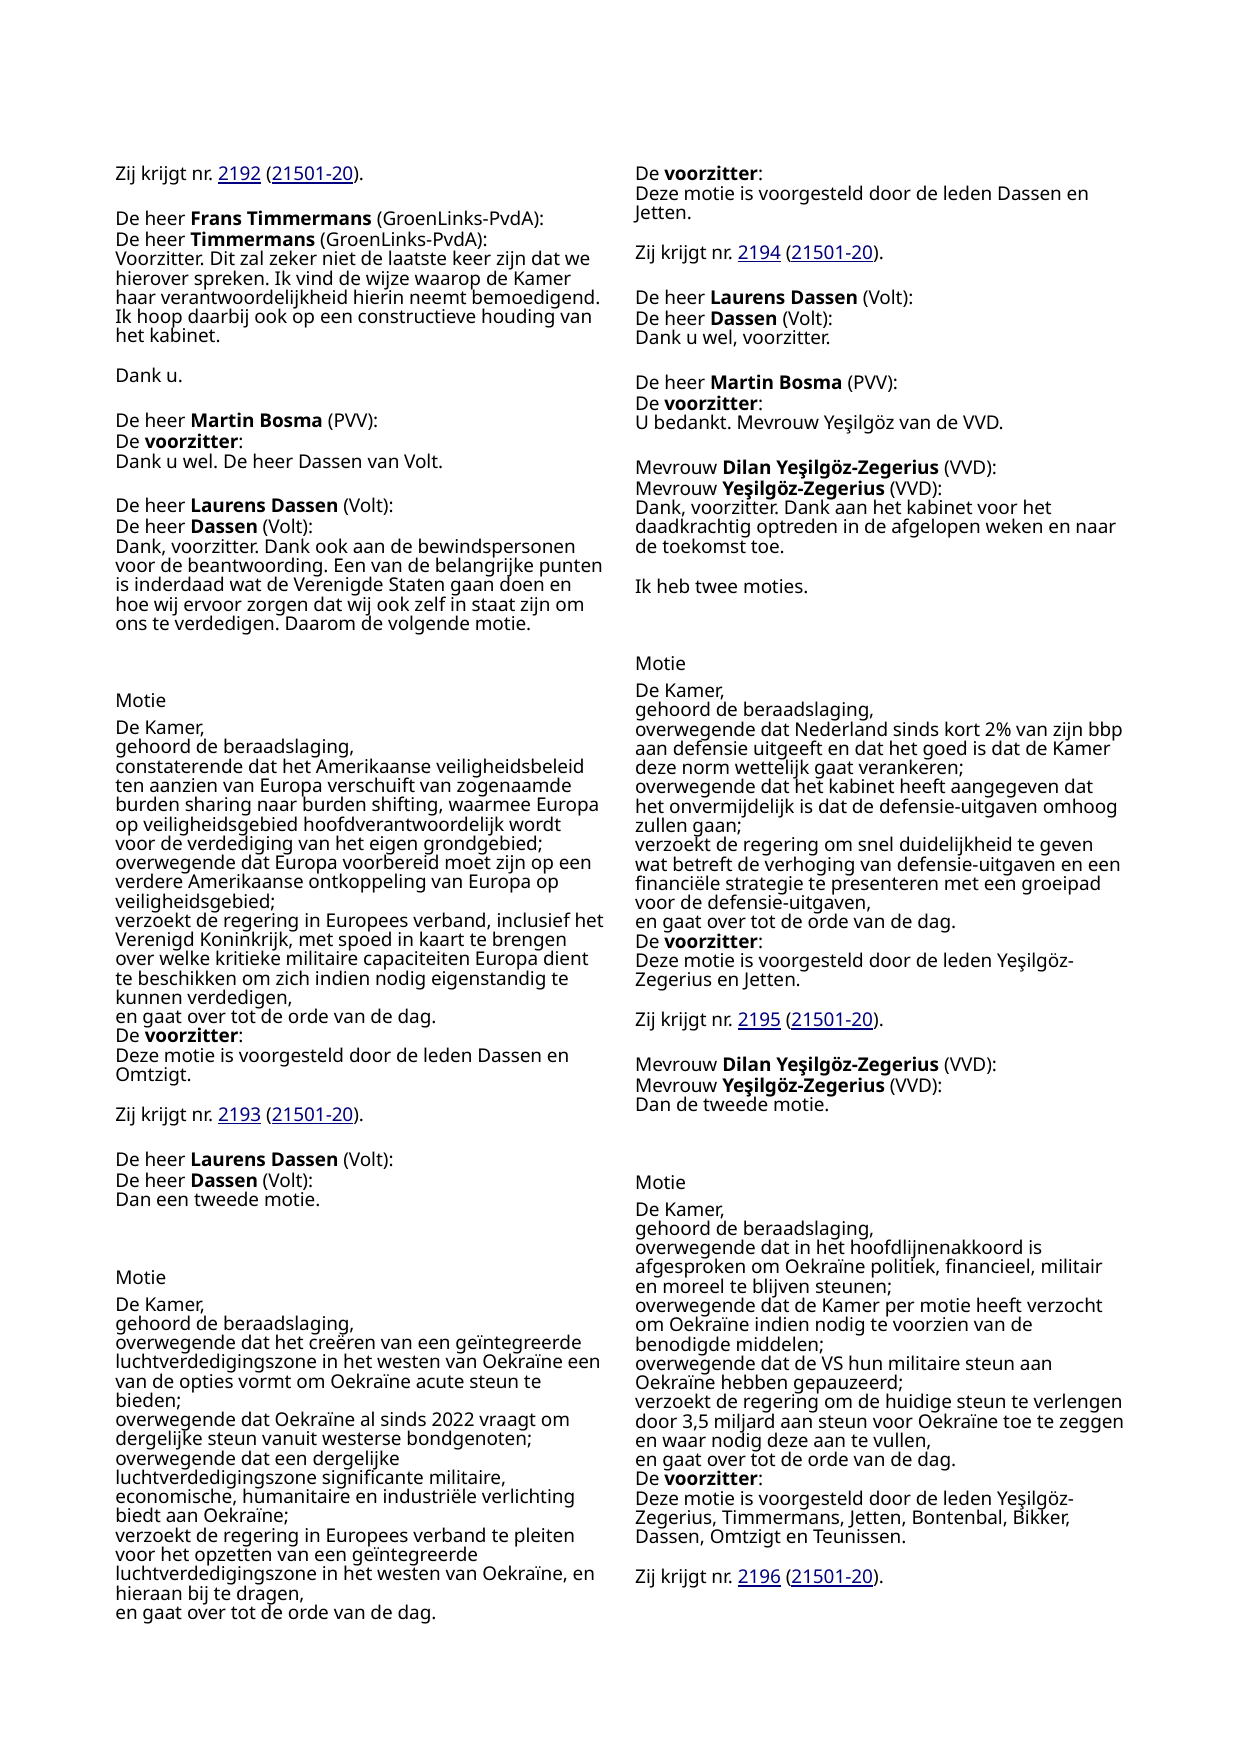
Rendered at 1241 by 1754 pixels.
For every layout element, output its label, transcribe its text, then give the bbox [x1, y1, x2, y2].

text en gaat over tot de orde van de dag. [635, 913, 1125, 933]
text De heer Timmermans (GroenLinks-PvdA): [115, 231, 605, 250]
text De Kamer, [115, 1296, 605, 1315]
text De Kamer, [115, 719, 605, 738]
text constaterende dat het Amerikaanse veiligheidsbeleid ten aanzien van Europa verschuift van zogenaamde burden sharing naar burden shifting, waarmee Europa op veiligheidsgebied hoofdverantwoordelijk wordt voor de verdediging van het eigen grondgebied; [115, 758, 605, 854]
text Motie [115, 1264, 605, 1289]
text Zij krijgt nr. 2194 (21501-20). [635, 244, 1125, 263]
text en gaat over tot de orde van de dag. [115, 1604, 605, 1623]
text Deze motie is voorgesteld door de leden Dassen en Jetten. [635, 184, 1125, 223]
text gehoord de beraadslaging, [115, 1315, 605, 1334]
text Mevrouw Dilan Yeşilgöz-Zegerius (VVD): [635, 1051, 1125, 1077]
text Voorzitter. Dit zal zeker niet de laatste keer zijn dat we hierover spreken. Ik vind de wijze waarop de Kamer haar verantwoordelijkheid hierin neemt bemoedigend. Ik hoop daarbij ook op een constructieve houding van het kabinet. [115, 250, 605, 347]
text Mevrouw Dilan Yeşilgöz-Zegerius (VVD): [635, 454, 1125, 480]
text verzoekt de regering in Europees verband, inclusief het Verenigd Koninkrijk, met spoed in kaart te brengen over welke kritieke militaire capaciteiten Europa dient te beschikken om zich indien nodig eigenstandig te kunnen verdedigen, [115, 912, 605, 1008]
text gehoord de beraadslaging, [635, 1220, 1125, 1239]
text Dank, voorzitter. Dank ook aan de bewindspersonen voor de beantwoording. Een van de belangrijke punten is inderdaad wat de Verenigde Staten gaan doen en hoe wij ervoor zorgen dat wij ook zelf in staat zijn om ons te verdedigen. Daarom de volgende motie. [115, 538, 605, 634]
text verzoekt de regering om de huidige steun te verlengen door 3,5 miljard aan steun voor Oekraïne toe te zeggen en waar nodig deze aan te vullen, [635, 1393, 1125, 1451]
text verzoekt de regering in Europees verband te pleiten voor het opzetten van een geïntegreerde luchtverdedigingszone in het westen van Oekraïne, en hieraan bij te dragen, [115, 1527, 605, 1604]
text Dan een tweede motie. [115, 1191, 605, 1210]
text gehoord de beraadslaging, [115, 738, 605, 758]
text De voorzitter: [115, 433, 605, 453]
text Dank u wel, voorzitter. [635, 329, 1125, 348]
text en gaat over tot de orde van de dag. [635, 1451, 1125, 1470]
text overwegende dat Europa voorbereid moet zijn op een verdere Amerikaanse ontkoppeling van Europa op veiligheidsgebied; [115, 854, 605, 912]
text Zij krijgt nr. 2195 (21501-20). [635, 1011, 1125, 1030]
text U bedankt. Mevrouw Yeşilgöz van de VVD. [635, 414, 1125, 433]
text overwegende dat een dergelijke luchtverdedigingszone significante militaire, economische, humanitaire en industriële verlichting biedt aan Oekraïne; [115, 1450, 605, 1527]
text Mevrouw Yeşilgöz-Zegerius (VVD): [635, 1077, 1125, 1096]
text overwegende dat Oekraïne al sinds 2022 vraagt om dergelijke steun vanuit westerse bondgenoten; [115, 1411, 605, 1450]
text De heer Martin Bosma (PVV): [635, 369, 1125, 395]
text De heer Dassen (Volt): [115, 1172, 605, 1191]
text De voorzitter: [635, 165, 1125, 184]
text gehoord de beraadslaging, [635, 701, 1125, 721]
text Deze motie is voorgesteld door de leden Yeşilgöz-Zegerius, Timmermans, Jetten, Bontenbal, Bikker, Dassen, Omtzigt en Teunissen. [635, 1490, 1125, 1547]
text De heer Martin Bosma (PVV): [115, 408, 605, 433]
text Zij krijgt nr. 2193 (21501-20). [115, 1106, 605, 1125]
text en gaat over tot de orde van de dag. [115, 1008, 605, 1027]
text De heer Laurens Dassen (Volt): [115, 1146, 605, 1172]
text overwegende dat het kabinet heeft aangegeven dat het onvermijdelijk is dat de defensie-uitgaven omhoog zullen gaan; [635, 778, 1125, 836]
text Motie [635, 650, 1125, 676]
text Dan de tweede motie. [635, 1096, 1125, 1116]
text De voorzitter: [635, 933, 1125, 952]
text overwegende dat de Kamer per motie heeft verzocht om Oekraïne indien nodig te voorzien van de benodigde middelen; [635, 1297, 1125, 1355]
text overwegende dat Nederland sinds kort 2% van zijn bbp aan defensie uitgeeft en dat het goed is dat de Kamer deze norm wettelijk gaat verankeren; [635, 721, 1125, 778]
text Deze motie is voorgesteld door de leden Yeşilgöz-Zegerius en Jetten. [635, 952, 1125, 990]
text De voorzitter: [115, 1027, 605, 1047]
text De heer Laurens Dassen (Volt): [635, 284, 1125, 310]
text De heer Laurens Dassen (Volt): [115, 493, 605, 518]
text verzoekt de regering om snel duidelijkheid te geven wat betreft de verhoging van defensie-uitgaven en een financiële strategie te presenteren met een groeipad voor de defensie-uitgaven, [635, 836, 1125, 913]
text overwegende dat het creëren van een geïntegreerde luchtverdedigingszone in het westen van Oekraïne een van de opties vormt om Oekraïne acute steun te bieden; [115, 1334, 605, 1411]
text Dank, voorzitter. Dank aan het kabinet voor het daadkrachtig optreden in de afgelopen weken en naar de toekomst toe. [635, 499, 1125, 557]
text Motie [115, 687, 605, 713]
text Mevrouw Yeşilgöz-Zegerius (VVD): [635, 480, 1125, 499]
text De heer Frans Timmermans (GroenLinks-PvdA): [115, 205, 605, 231]
text De Kamer, [635, 1201, 1125, 1220]
text Dank u wel. De heer Dassen van Volt. [115, 453, 605, 472]
text De Kamer, [635, 682, 1125, 701]
text De heer Dassen (Volt): [635, 310, 1125, 329]
text overwegende dat de VS hun militaire steun aan Oekraïne hebben gepauzeerd; [635, 1355, 1125, 1393]
text Ik heb twee moties. [635, 578, 1125, 597]
text Zij krijgt nr. 2192 (21501-20). [115, 165, 605, 184]
text De voorzitter: [635, 1470, 1125, 1490]
text De voorzitter: [635, 395, 1125, 414]
text De heer Dassen (Volt): [115, 518, 605, 538]
text Zij krijgt nr. 2196 (21501-20). [635, 1568, 1125, 1587]
text Motie [635, 1169, 1125, 1195]
text overwegende dat in het hoofdlijnenakkoord is afgesproken om Oekraïne politiek, financieel, militair en moreel te blijven steunen; [635, 1239, 1125, 1297]
text Deze motie is voorgesteld door de leden Dassen en Omtzigt. [115, 1047, 605, 1085]
text Dank u. [115, 367, 605, 387]
